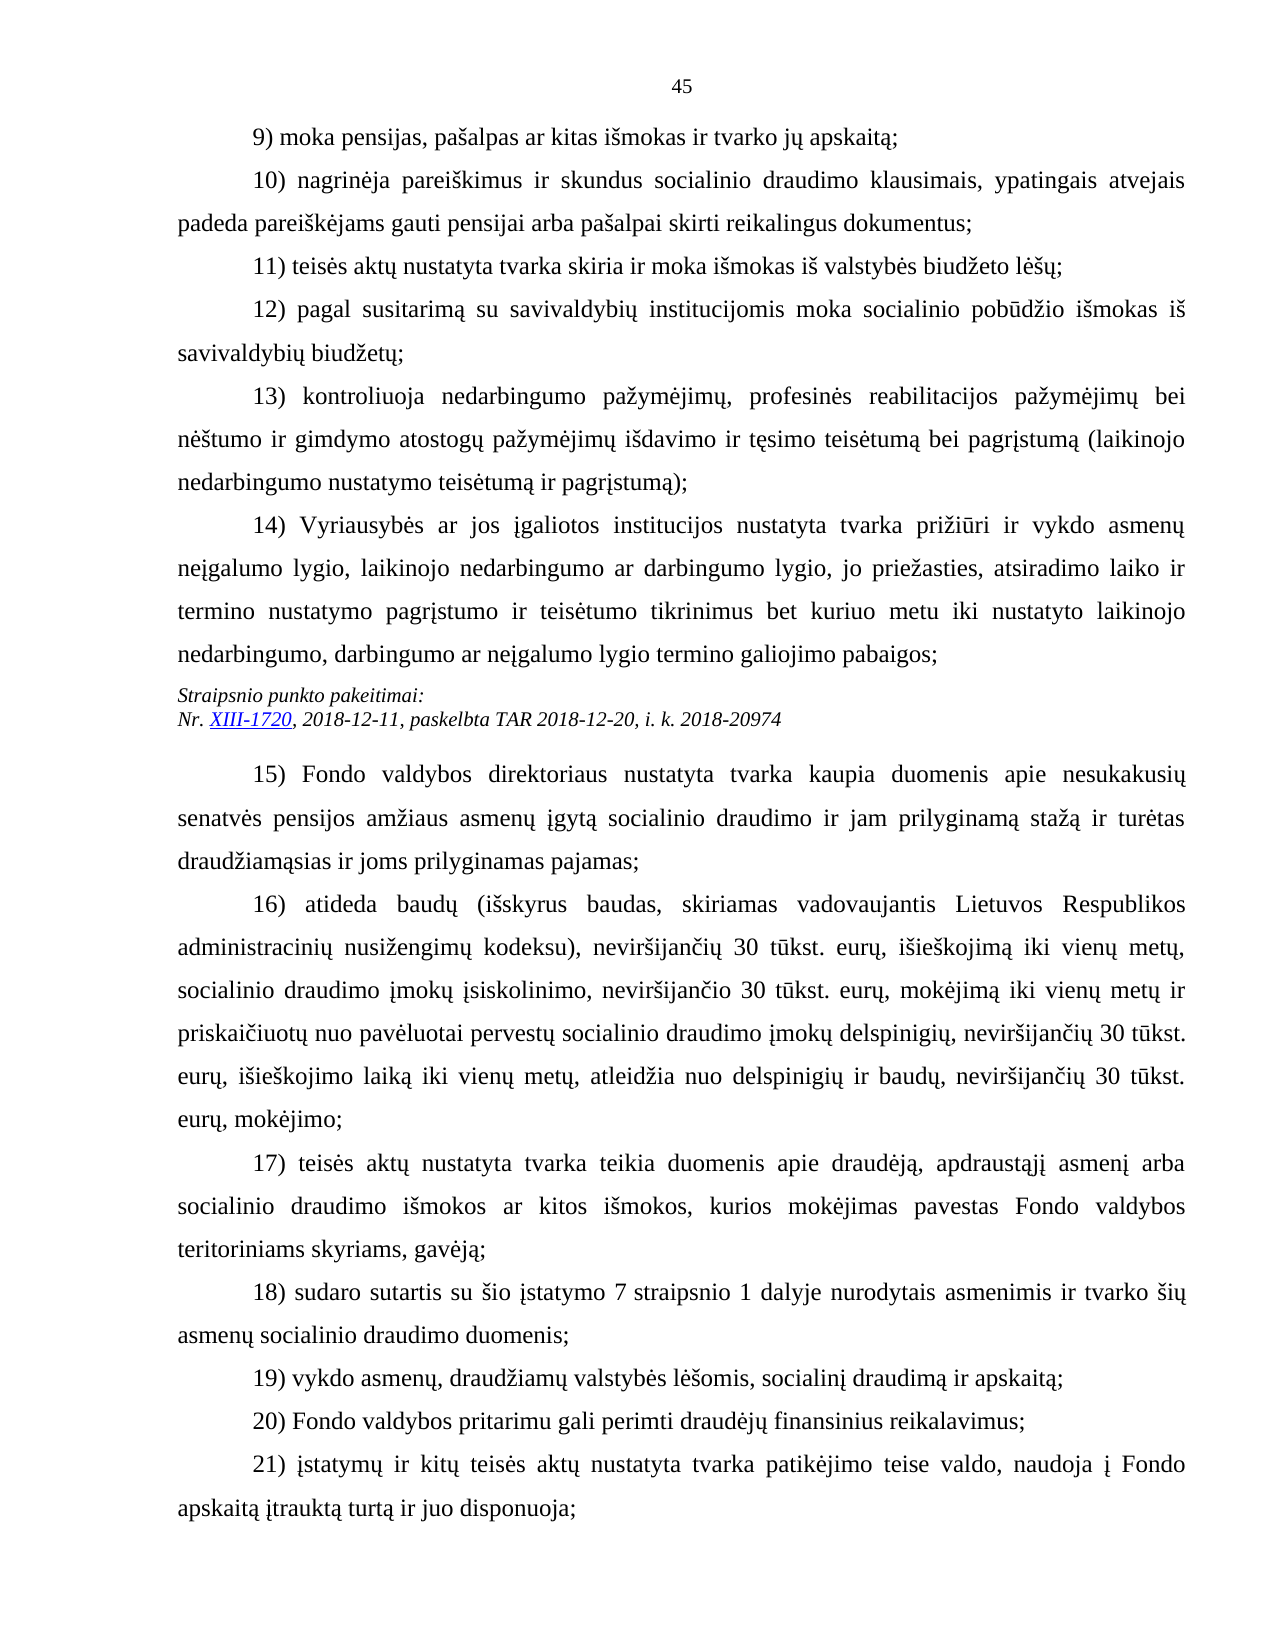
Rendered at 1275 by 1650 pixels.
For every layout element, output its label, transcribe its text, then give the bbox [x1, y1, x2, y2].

text 17) teisės aktų nustatyta tvarka teikia duomenis apie draudėją, apdraustąjį asmenį arba socialinio draudimo išmokos ar kitos išmokos, kurios mokėjimas pavestas Fondo valdybos teritoriniams skyriams, gavėją; [177, 1148, 1186, 1263]
text Nr. XIII-1720, 2018-12-11, paskelbta TAR 2018-12-20, i. k. 2018-20974 [177, 707, 1186, 731]
text 18) sudaro sutartis su šio įstatymo 7 straipsnio 1 dalyje nurodytais asmenimis ir tvarko šių asmenų socialinio draudimo duomenis; [177, 1277, 1186, 1349]
text 14) Vyriausybės ar jos įgaliotos institucijos nustatyta tvarka prižiūri ir vykdo asmenų neįgalumo lygio, laikinojo nedarbingumo ar darbingumo lygio, jo priežasties, atsiradimo laiko ir termino nustatymo pagrįstumo ir teisėtumo tikrinimus bet kuriuo metu iki nustatyto laikinojo nedarbingumo, darbingumo ar neįgalumo lygio termino galiojimo pabaigos; [177, 510, 1186, 668]
text Straipsnio punkto pakeitimai: [177, 683, 1186, 707]
text 10) nagrinėja pareiškimus ir skundus socialinio draudimo klausimais, ypatingais atvejais padeda pareiškėjams gauti pensijai arba pašalpai skirti reikalingus dokumentus; [177, 165, 1186, 237]
text 9) moka pensijas, pašalpas ar kitas išmokas ir tvarko jų apskaitą; [177, 122, 1186, 151]
text 19) vykdo asmenų, draudžiamų valstybės lėšomis, socialinį draudimą ir apskaitą; [177, 1363, 1186, 1392]
text 13) kontroliuoja nedarbingumo pažymėjimų, profesinės reabilitacijos pažymėjimų bei nėštumo ir gimdymo atostogų pažymėjimų išdavimo ir tęsimo teisėtumą bei pagrįstumą (laikinojo nedarbingumo nustatymo teisėtumą ir pagrįstumą); [177, 381, 1186, 496]
text 11) teisės aktų nustatyta tvarka skiria ir moka išmokas iš valstybės biudžeto lėšų; [177, 251, 1186, 280]
text 15) Fondo valdybos direktoriaus nustatyta tvarka kaupia duomenis apie nesukakusių senatvės pensijos amžiaus asmenų įgytą socialinio draudimo ir jam prilyginamą stažą ir turėtas draudžiamąsias ir joms prilyginamas pajamas; [177, 759, 1186, 874]
text 12) pagal susitarimą su savivaldybių institucijomis moka socialinio pobūdžio išmokas iš savivaldybių biudžetų; [177, 294, 1186, 366]
text 20) Fondo valdybos pritarimu gali perimti draudėjų finansinius reikalavimus; [177, 1406, 1186, 1435]
text 21) įstatymų ir kitų teisės aktų nustatyta tvarka patikėjimo teise valdo, naudoja į Fondo apskaitą įtrauktą turtą ir juo disponuoja; [177, 1449, 1186, 1521]
text 16) atideda baudų (išskyrus baudas, skiriamas vadovaujantis Lietuvos Respublikos administracinių nusižengimų kodeksu), neviršijančių 30 tūkst. eurų, išieškojimą iki vienų metų, socialinio draudimo įmokų įsiskolinimo, neviršijančio 30 tūkst. eurų, mokėjimą iki vienų metų ir priskaičiuotų nuo pavėluotai pervestų socialinio draudimo įmokų delspinigių, neviršijančių 30 tūkst. eurų, išieškojimo laiką iki vienų metų, atleidžia nuo delspinigių ir baudų, neviršijančių 30 tūkst. eurų, mokėjimo; [177, 889, 1186, 1133]
